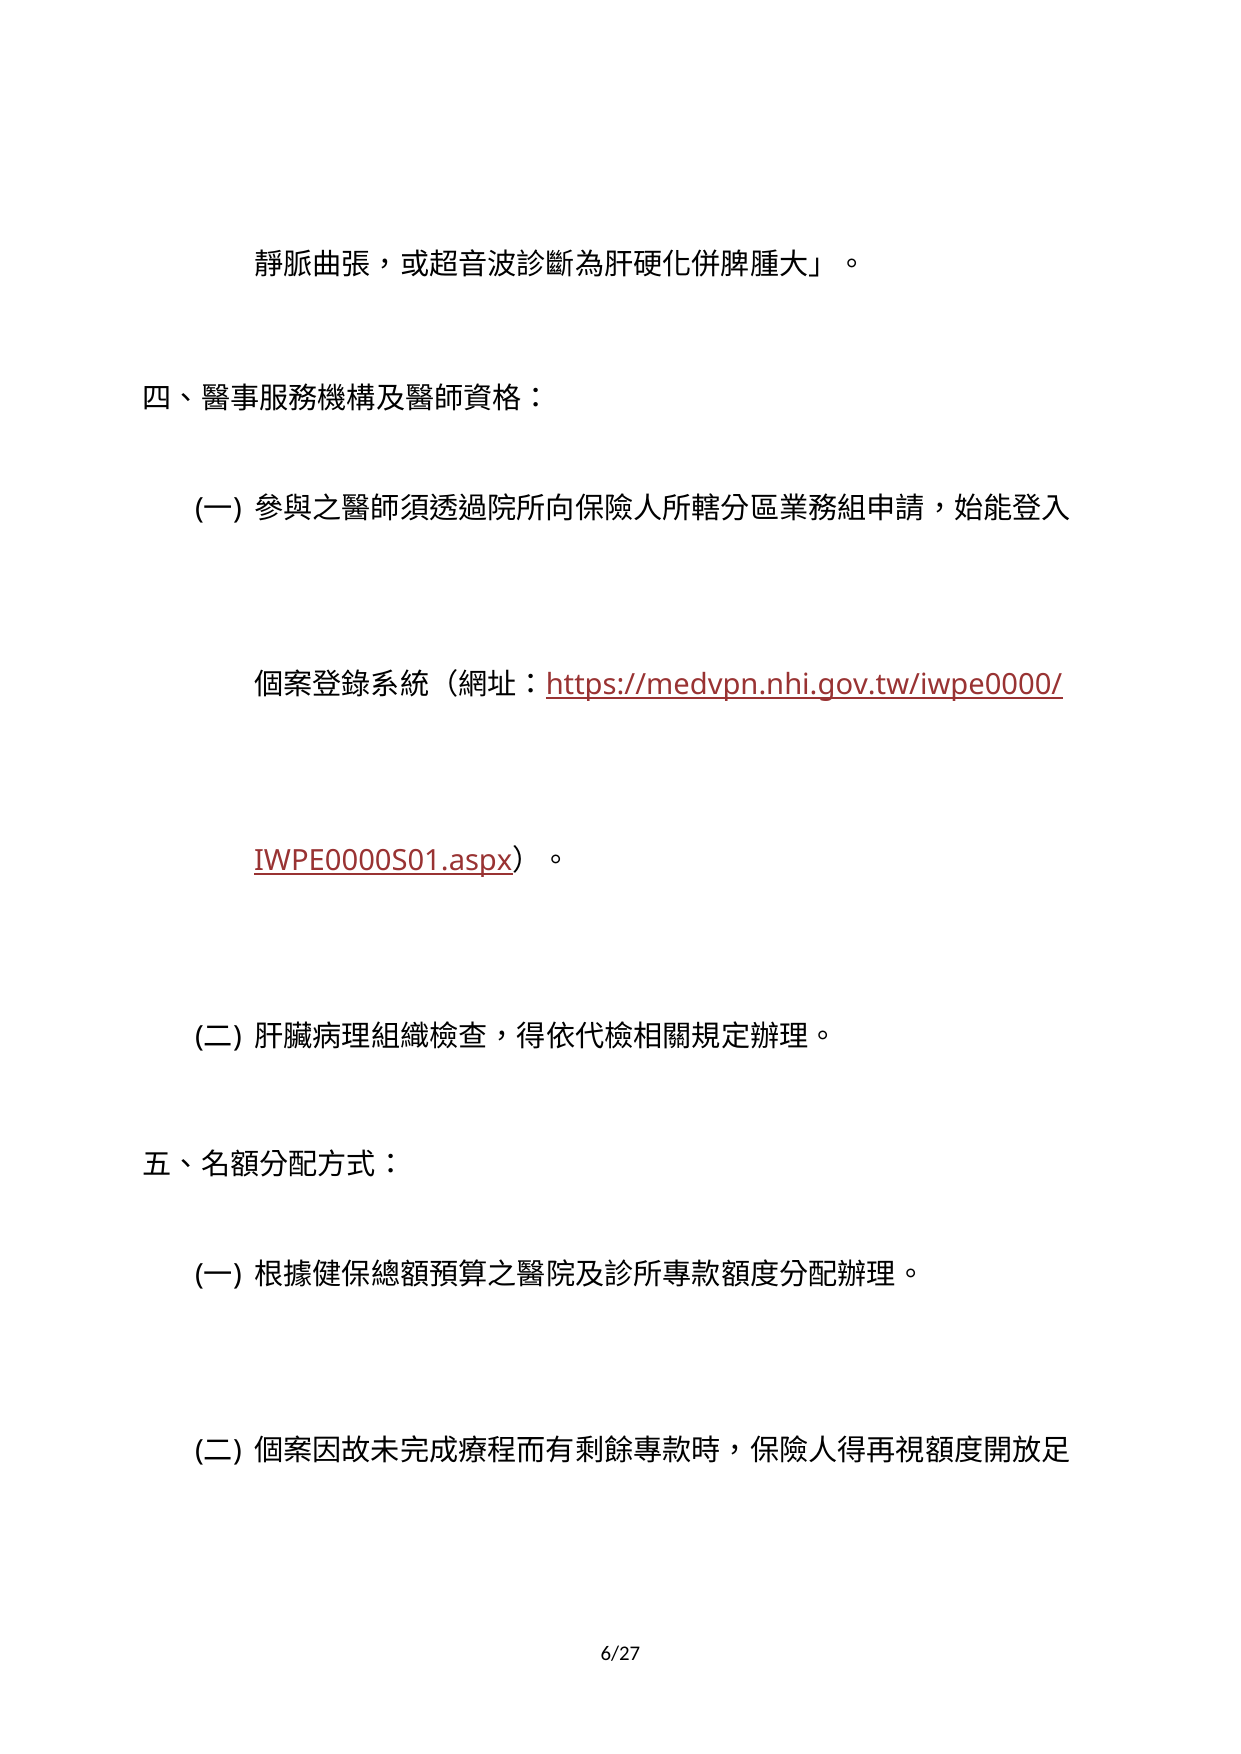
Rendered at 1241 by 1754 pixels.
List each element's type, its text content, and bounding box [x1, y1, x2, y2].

list 參與之醫師須透過院所向保險人所轄分區業務組申請，始能登入個案登錄系統（網址：https://medvpn.nhi.gov.tw/iwpe0000/IWPE0000S01.aspx）。 [195, 418, 1098, 946]
list 根據健保總額預算之醫院及診所專款額度分配辦理。 [195, 1184, 1098, 1360]
list 名額分配方式： [142, 1134, 1098, 1184]
list 個案因故未完成療程而有剩餘專款時，保險人得再視額度開放足 [195, 1360, 1098, 1536]
list 靜脈曲張，或超音波診斷為肝硬化併脾腫大」。 [195, 174, 1098, 349]
list 醫事服務機構及醫師資格： [142, 368, 1098, 418]
list 肝臟病理組織檢查，得依代檢相關規定辦理。 [195, 946, 1098, 1122]
